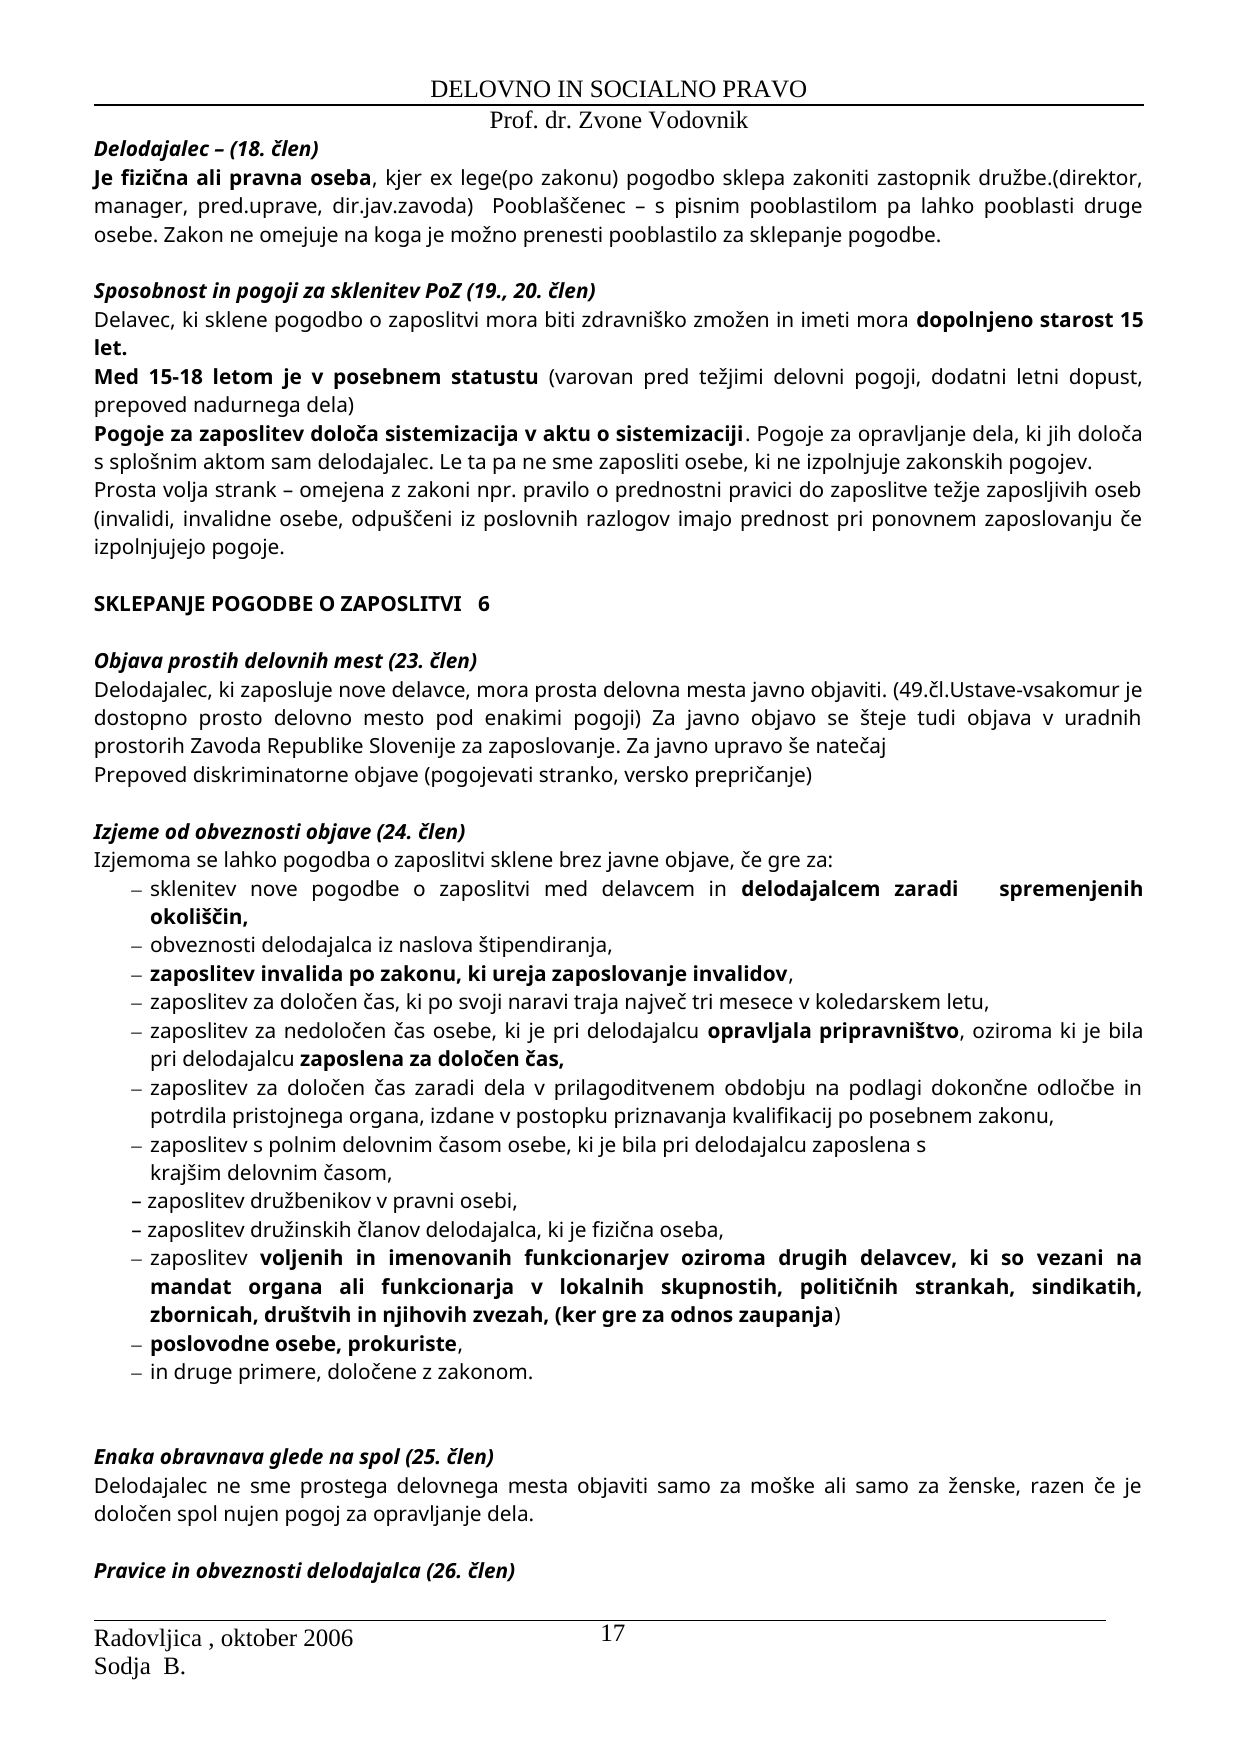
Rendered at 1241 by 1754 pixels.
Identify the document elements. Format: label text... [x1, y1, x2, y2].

text Je fizična ali pravna oseba, kjer ex lege(po zakonu) pogodbo sklepa zakoniti zastopnik družbe.(direktor, manager, pred.uprave, dir.jav.zavoda) Pooblaščenec – s pisnim pooblastilom pa lahko pooblasti druge osebe. Zakon ne omejuje na koga je možno prenesti pooblastilo za sklepanje pogodbe. [94, 163, 1144, 248]
list zaposlitev za določen čas, ki po svoji naravi traja največ tri mesece v koledarskem letu, [131, 987, 1144, 1016]
text Enaka obravnava glede na spol (25. člen) [94, 1442, 1144, 1471]
text Delodajalec ne sme prostega delovnega mesta objaviti samo za moške ali samo za ženske, razen če je določen spol nujen pogoj za opravljanje dela. [94, 1471, 1144, 1528]
list in druge primere, določene z zakonom. [131, 1357, 1144, 1386]
text Pogoje za zaposlitev določa sistemizacija v aktu o sistemizaciji. Pogoje za opravljanje dela, ki jih določa s splošnim aktom sam delodajalec. Le ta pa ne sme zaposliti osebe, ki ne izpolnjuje zakonskih pogojev. [94, 419, 1144, 476]
subtitle SKLEPANJE POGODBE O ZAPOSLITVI 6 [94, 589, 1144, 618]
text Prepoved diskriminatorne objave (pogojevati stranko, versko prepričanje) [94, 760, 1144, 788]
text Izjemoma se lahko pogodba o zaposlitvi sklene brez javne objave, če gre za: [94, 845, 1144, 874]
text Izjeme od obveznosti objave (24. člen) [94, 817, 1144, 845]
list poslovodne osebe, prokuriste, [131, 1329, 1144, 1357]
text Prosta volja strank – omejena z zakoni npr. pravilo o prednostni pravici do zaposlitve težje zaposljivih oseb (invalidi, invalidne osebe, odpuščeni iz poslovnih razlogov imajo prednost pri ponovnem zaposlovanju če izpolnjujejo pogoje. [94, 476, 1144, 561]
text Delodajalec – (18. člen) [94, 134, 1144, 163]
list zaposlitev invalida po zakonu, ki ureja zaposlovanje invalidov, [131, 959, 1144, 987]
text Pravice in obveznosti delodajalca (26. člen) [94, 1556, 1144, 1585]
list obveznosti delodajalca iz naslova štipendiranja, [131, 931, 1144, 959]
text Sposobnost in pogoji za sklenitev PoZ (19., 20. člen) [94, 277, 1144, 305]
text Delavec, ki sklene pogodbo o zaposlitvi mora biti zdravniško zmožen in imeti mora dopolnjeno starost 15 let. [94, 305, 1144, 362]
text Delodajalec, ki zaposluje nove delavce, mora prosta delovna mesta javno objaviti. (49.čl.Ustave-vsakomur je dostopno prosto delovno mesto pod enakimi pogoji) Za javno objavo se šteje tudi objava v uradnih prostorih Zavoda Republike Slovenije za zaposlovanje. Za javno upravo še natečaj [94, 675, 1144, 760]
list zaposlitev za nedoločen čas osebe, ki je pri delodajalcu opravljala pripravništvo, oziroma ki je bila pri delodajalcu zaposlena za določen čas, [131, 1016, 1144, 1073]
text – zaposlitev družinskih članov delodajalca, ki je fizična oseba, [131, 1215, 1144, 1243]
text Med 15-18 letom je v posebnem statustu (varovan pred težjimi delovni pogoji, dodatni letni dopust, prepoved nadurnega dela) [94, 362, 1144, 419]
text krajšim delovnim časom, [150, 1158, 1144, 1187]
list zaposlitev za določen čas zaradi dela v prilagoditvenem obdobju na podlagi dokončne odločbe in potrdila pristojnega organa, izdane v postopku priznavanja kvalifikacij po posebnem zakonu, [131, 1073, 1144, 1130]
text Objava prostih delovnih mest (23. člen) [94, 646, 1144, 675]
text – zaposlitev družbenikov v pravni osebi, [131, 1187, 1144, 1215]
list zaposlitev voljenih in imenovanih funkcionarjev oziroma drugih delavcev, ki so vezani na mandat organa ali funkcionarja v lokalnih skupnostih, političnih strankah, sindikatih, zbornicah, društvih in njihovih zvezah, (ker gre za odnos zaupanja) [131, 1243, 1144, 1329]
list sklenitev nove pogodbe o zaposlitvi med delavcem in delodajalcem zaradi spremenjenih okoliščin, [131, 874, 1144, 931]
list zaposlitev s polnim delovnim časom osebe, ki je bila pri delodajalcu zaposlena s [131, 1130, 1144, 1158]
